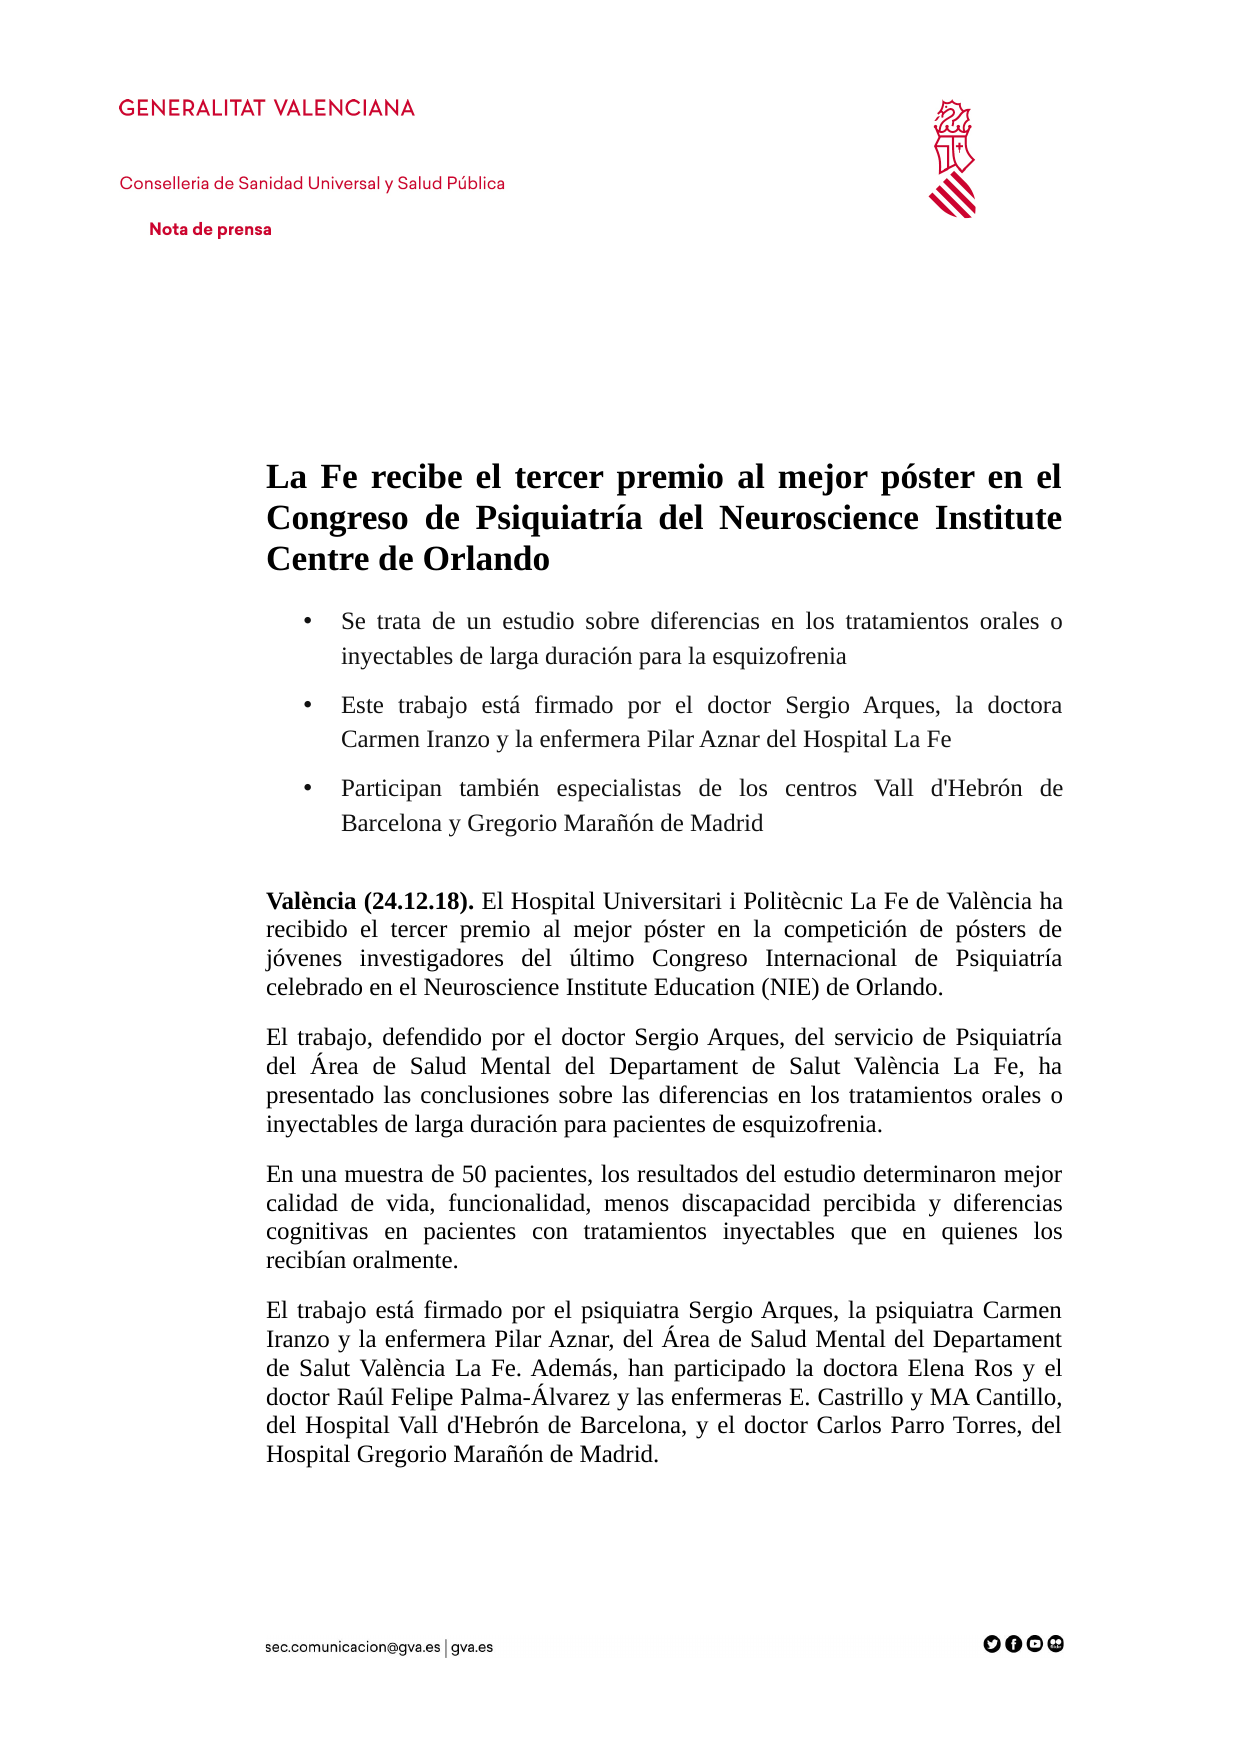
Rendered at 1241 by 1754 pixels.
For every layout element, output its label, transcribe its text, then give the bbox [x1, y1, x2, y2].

text València (24.12.18). El Hospital Universitari i Politècnic La Fe de València ha recibido el tercer premio al mejor póster en la competición de pósters de jóvenes investigadores del último Congreso Internacional de Psiquiatría celebrado en el Neuroscience Institute Education (NIE) de Orlando. [266, 886, 1064, 1001]
list Participan también especialistas de los centros Vall d'Hebrón de Barcelona y Gregorio Marañón de Madrid [303, 773, 1064, 837]
picture [119, 99, 976, 239]
text La Fe recibe el tercer premio al mejor póster en el Congreso de Psiquiatría del Neuroscience Institute Centre de Orlando [266, 455, 1064, 578]
text En una muestra de 50 pacientes, los resultados del estudio determinaron mejor calidad de vida, funcionalidad, menos discapacidad percibida y diferencias cognitivas en pacientes con tratamientos inyectables que en quienes los recibían oralmente. [266, 1159, 1064, 1274]
list Este trabajo está firmado por el doctor Sergio Arques, la doctora Carmen Iranzo y la enfermera Pilar Aznar del Hospital La Fe [303, 690, 1064, 753]
picture [265, 1635, 1064, 1658]
text El trabajo está firmado por el psiquiatra Sergio Arques, la psiquiatra Carmen Iranzo y la enfermera Pilar Aznar, del Área de Salud Mental del Departament de Salut València La Fe. Además, han participado la doctora Elena Ros y el doctor Raúl Felipe Palma-Álvarez y las enfermeras E. Castrillo y MA Cantillo, del Hospital Vall d'Hebrón de Barcelona, y el doctor Carlos Parro Torres, del Hospital Gregorio Marañón de Madrid. [266, 1296, 1064, 1468]
text El trabajo, defendido por el doctor Sergio Arques, del servicio de Psiquiatría del Área de Salud Mental del Departament de Salut València La Fe, ha presentado las conclusiones sobre las diferencias en los tratamientos orales o inyectables de larga duración para pacientes de esquizofrenia. [266, 1022, 1064, 1137]
list Se trata de un estudio sobre diferencias en los tratamientos orales o inyectables de larga duración para la esquizofrenia [303, 606, 1064, 670]
